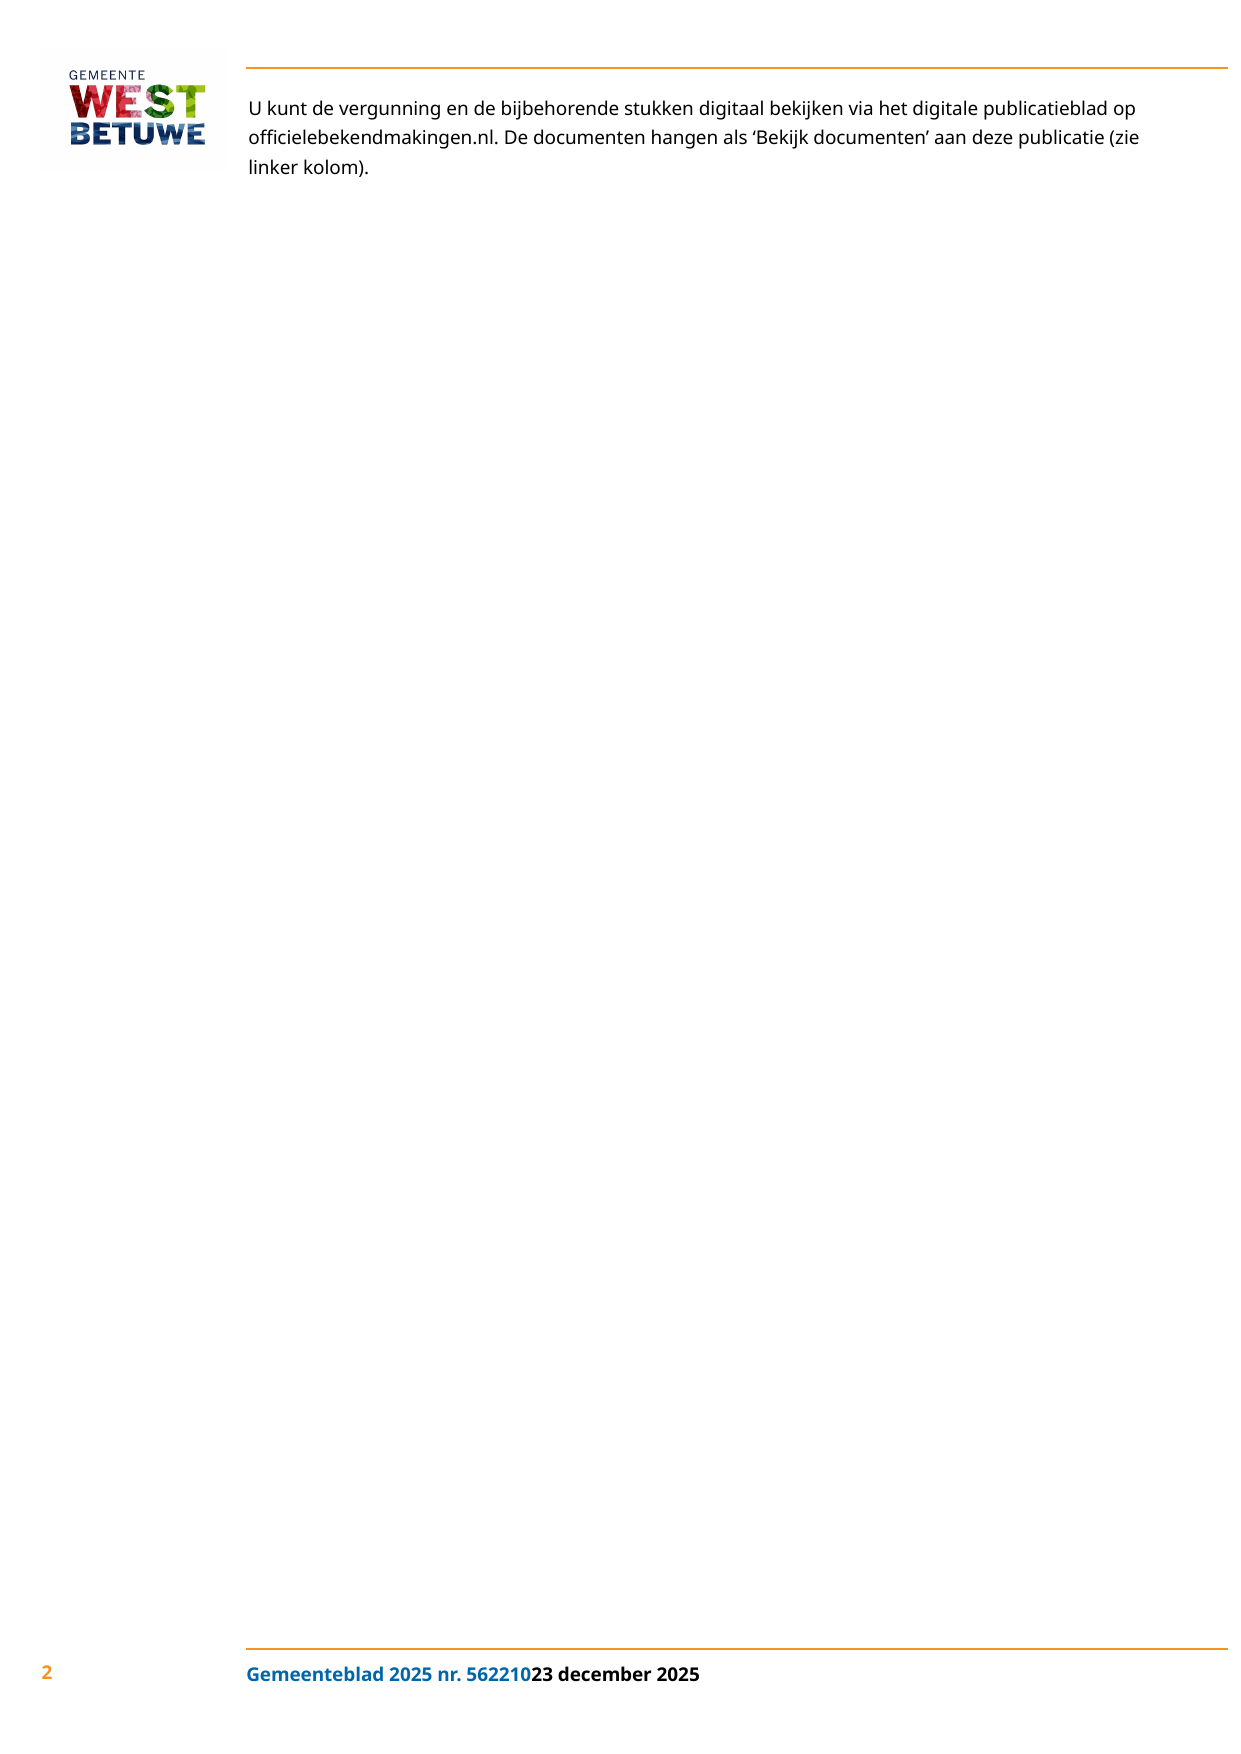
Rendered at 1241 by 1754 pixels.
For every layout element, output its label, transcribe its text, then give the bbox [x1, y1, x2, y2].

picture [41, 47, 231, 172]
text U kunt de vergunning en de bijbehorende stukken digitaal bekijken via het digitale publicatieblad op officielebekendmakingen.nl. De documenten hangen als ‘Bekijk documenten’ aan deze publicatie (zie linker kolom). [248, 95, 1152, 180]
